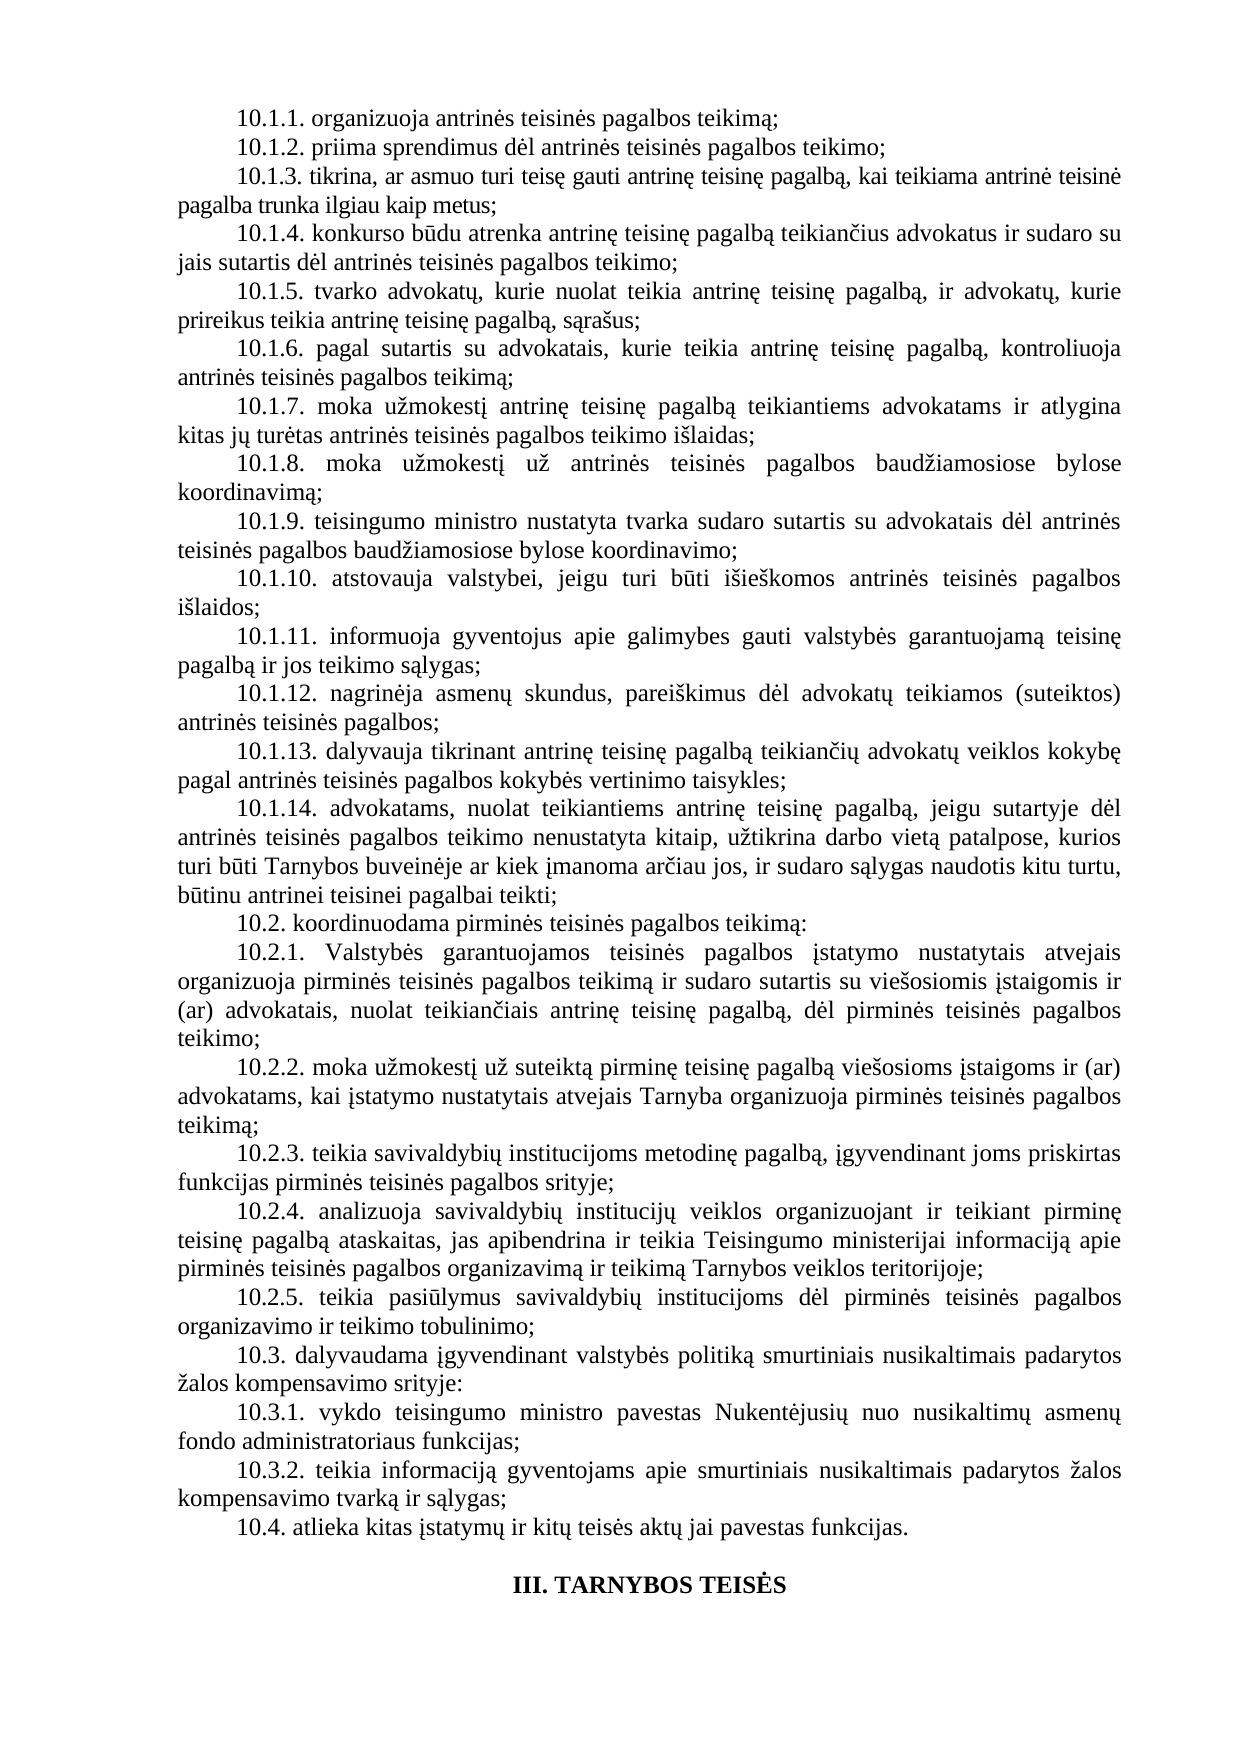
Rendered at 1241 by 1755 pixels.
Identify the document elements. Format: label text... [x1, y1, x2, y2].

text 10.1.10. atstovauja valstybei, jeigu turi būti išieškomos antrinės teisinės pagalbos išlaidos; [177, 563, 1122, 621]
text 10.2.4. analizuoja savivaldybių institucijų veiklos organizuojant ir teikiant pirminę teisinę pagalbą ataskaitas, jas apibendrina ir teikia Teisingumo ministerijai informaciją apie pirminės teisinės pagalbos organizavimą ir teikimą Tarnybos veiklos teritorijoje; [177, 1196, 1122, 1282]
text 10.3.1. vykdo teisingumo ministro pavestas Nukentėjusių nuo nusikaltimų asmenų fondo administratoriaus funkcijas; [177, 1397, 1122, 1455]
text 10.2.1. Valstybės garantuojamos teisinės pagalbos įstatymo nustatytais atvejais organizuoja pirminės teisinės pagalbos teikimą ir sudaro sutartis su viešosiomis įstaigomis ir (ar) advokatais, nuolat teikiančiais antrinę teisinę pagalbą, dėl pirminės teisinės pagalbos teikimo; [177, 937, 1122, 1052]
text 10.1.4. konkurso būdu atrenka antrinę teisinę pagalbą teikiančius advokatus ir sudaro su jais sutartis dėl antrinės teisinės pagalbos teikimo; [177, 218, 1122, 276]
text 10.1.5. tvarko advokatų, kurie nuolat teikia antrinę teisinę pagalbą, ir advokatų, kurie prireikus teikia antrinę teisinę pagalbą, sąrašus; [177, 276, 1122, 333]
text 10.4. atlieka kitas įstatymų ir kitų teisės aktų jai pavestas funkcijas. [177, 1512, 1122, 1541]
text 10.1.6. pagal sutartis su advokatais, kurie teikia antrinę teisinę pagalbą, kontroliuoja antrinės teisinės pagalbos teikimą; [177, 333, 1122, 391]
text 10.1.13. dalyvauja tikrinant antrinę teisinę pagalbą teikiančių advokatų veiklos kokybę pagal antrinės teisinės pagalbos kokybės vertinimo taisykles; [177, 736, 1122, 793]
text 10.1.2. priima sprendimus dėl antrinės teisinės pagalbos teikimo; [177, 132, 1122, 161]
text 10.1.7. moka užmokestį antrinę teisinę pagalbą teikiantiems advokatams ir atlygina kitas jų turėtas antrinės teisinės pagalbos teikimo išlaidas; [177, 391, 1122, 448]
text 10.2.5. teikia pasiūlymus savivaldybių institucijoms dėl pirminės teisinės pagalbos organizavimo ir teikimo tobulinimo; [177, 1282, 1122, 1340]
text 10.2. koordinuodama pirminės teisinės pagalbos teikimą: [177, 908, 1122, 937]
text 10.2.2. moka užmokestį už suteiktą pirminę teisinę pagalbą viešosioms įstaigoms ir (ar) advokatams, kai įstatymo nustatytais atvejais Tarnyba organizuoja pirminės teisinės pagalbos teikimą; [177, 1052, 1122, 1138]
text 10.2.3. teikia savivaldybių institucijoms metodinę pagalbą, įgyvendinant joms priskirtas funkcijas pirminės teisinės pagalbos srityje; [177, 1138, 1122, 1196]
text III. TARNYBOS TEISĖS [177, 1570, 1122, 1598]
text 10.3.2. teikia informaciją gyventojams apie smurtiniais nusikaltimais padarytos žalos kompensavimo tvarką ir sąlygas; [177, 1455, 1122, 1512]
text 10.1.3. tikrina, ar asmuo turi teisę gauti antrinę teisinę pagalbą, kai teikiama antrinė teisinė pagalba trunka ilgiau kaip metus; [177, 161, 1122, 218]
text 10.1.12. nagrinėja asmenų skundus, pareiškimus dėl advokatų teikiamos (suteiktos) antrinės teisinės pagalbos; [177, 678, 1122, 736]
text 10.1.1. organizuoja antrinės teisinės pagalbos teikimą; [177, 103, 1122, 132]
text 10.3. dalyvaudama įgyvendinant valstybės politiką smurtiniais nusikaltimais padarytos žalos kompensavimo srityje: [177, 1340, 1122, 1397]
text 10.1.8. moka užmokestį už antrinės teisinės pagalbos baudžiamosiose bylose koordinavimą; [177, 448, 1122, 506]
text 10.1.14. advokatams, nuolat teikiantiems antrinę teisinę pagalbą, jeigu sutartyje dėl antrinės teisinės pagalbos teikimo nenustatyta kitaip, užtikrina darbo vietą patalpose, kurios turi būti Tarnybos buveinėje ar kiek įmanoma arčiau jos, ir sudaro sąlygas naudotis kitu turtu, būtinu antrinei teisinei pagalbai teikti; [177, 793, 1122, 908]
text 10.1.9. teisingumo ministro nustatyta tvarka sudaro sutartis su advokatais dėl antrinės teisinės pagalbos baudžiamosiose bylose koordinavimo; [177, 506, 1122, 563]
text 10.1.11. informuoja gyventojus apie galimybes gauti valstybės garantuojamą teisinę pagalbą ir jos teikimo sąlygas; [177, 621, 1122, 678]
